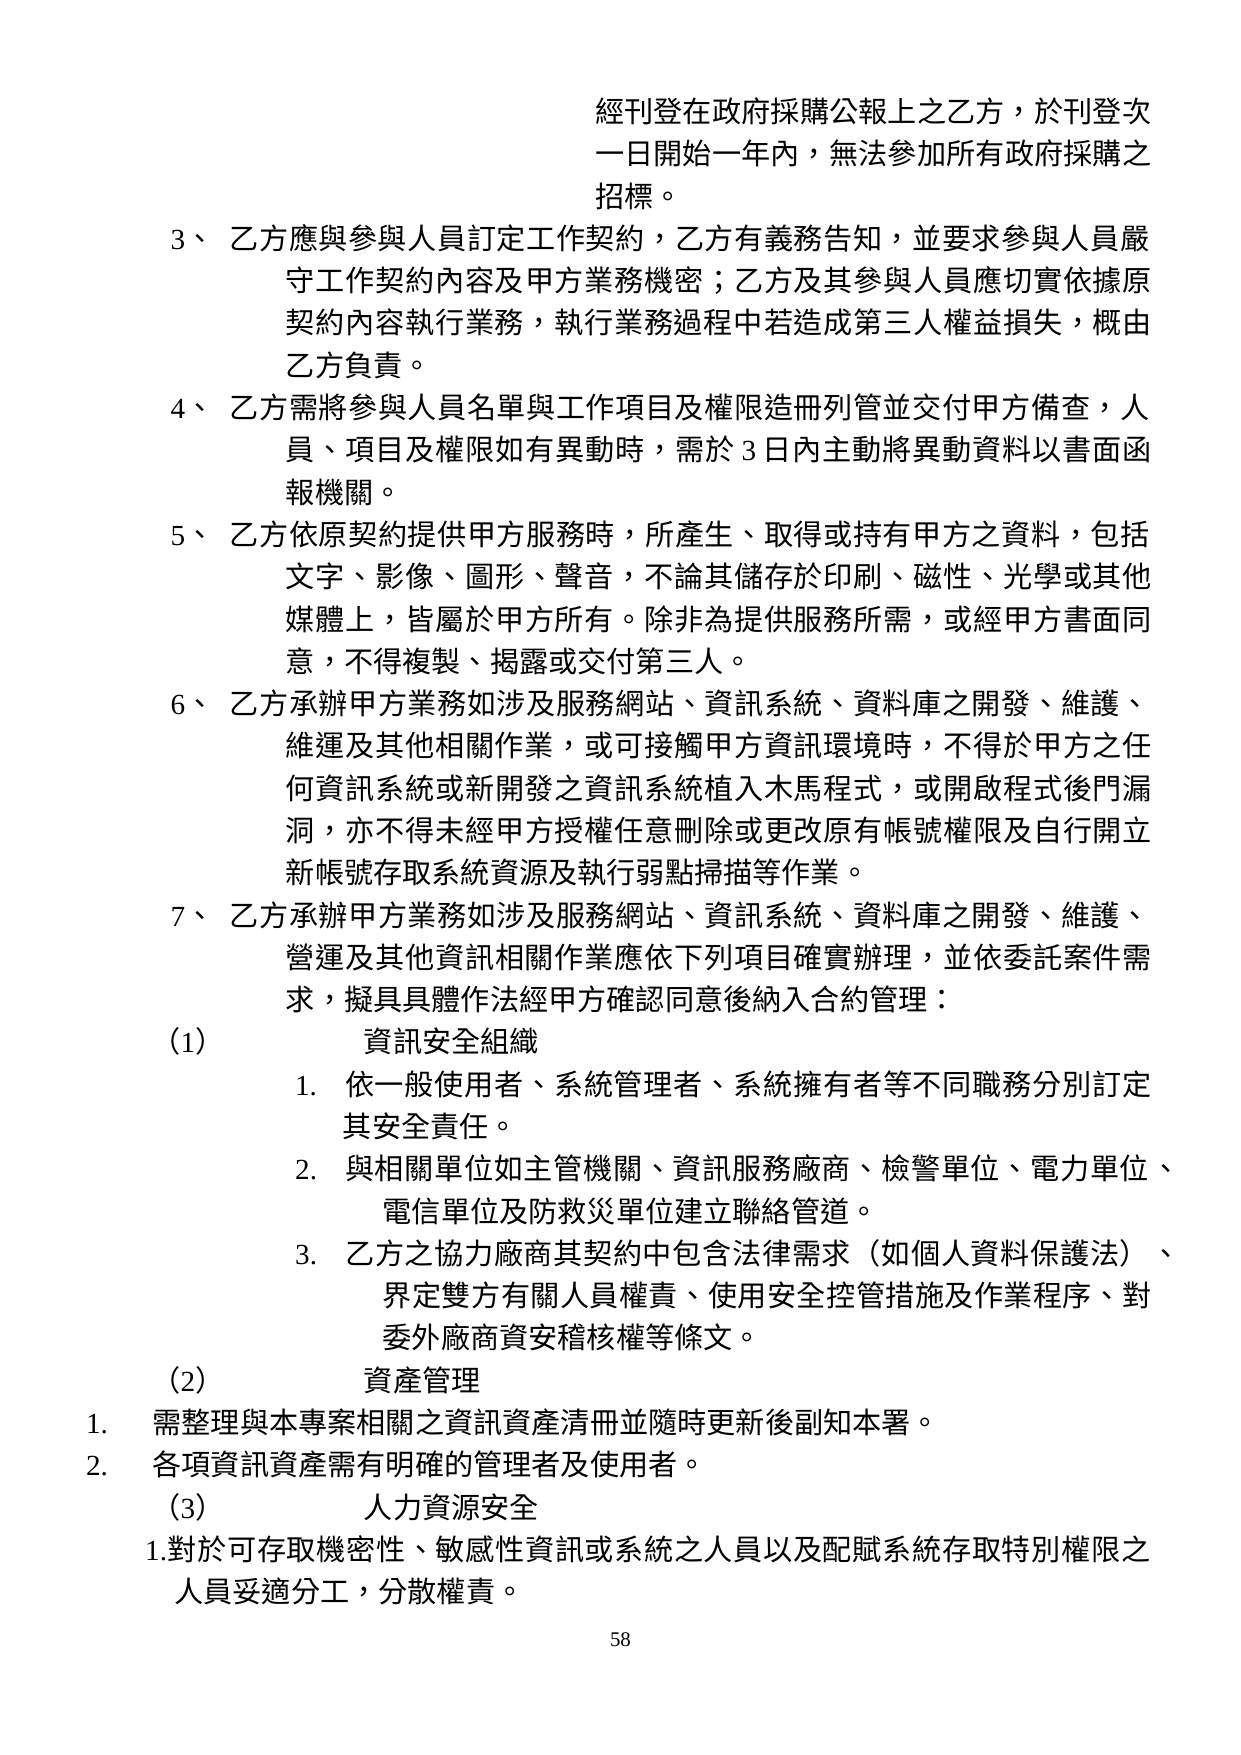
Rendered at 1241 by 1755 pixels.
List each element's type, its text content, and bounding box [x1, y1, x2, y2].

list 乙方承辦甲方業務如涉及服務網站、資訊系統、資料庫之開發、維護、營運及其他資訊相關作業應依下列項目確實辦理，並依委託案件需求，擬具具體作法經甲方確認同意後納入合約管理： [170, 892, 1152, 1019]
text 1.對於可存取機密性、敏感性資訊或系統之人員以及配賦系統存取特別權限之人員妥適分工，分散權責。 [145, 1527, 1152, 1611]
list 依一般使用者、系統管理者、系統擁有者等不同職務分別訂定其安全責任。 [293, 1061, 1152, 1146]
list 與相關單位如主管機關、資訊服務廠商、檢警單位、電力單位、電信單位及防救災單位建立聯絡管道。 [295, 1146, 1152, 1231]
list 行政責任方面，政府採購法第101條第1項第12款規定，因可歸責於乙方之事由，致解除或終止契約者，招標單位應將乙方刊登於政府採購公報上，同法第103條第1項第2款規定，經刊登在政府採購公報上之乙方，於刊登次一日開始一年內，無法參加所有政府採購之招標。 [289, 89, 1152, 216]
list 需整理與本專案相關之資訊資產清冊並隨時更新後副知本署。 [86, 1400, 1152, 1442]
list 乙方需將參與人員名單與工作項目及權限造冊列管並交付甲方備查，人員、項目及權限如有異動時，需於3日內主動將異動資料以書面函報機關。 [170, 385, 1152, 512]
list 資訊安全組織 [151, 1019, 1152, 1061]
list 乙方承辦甲方業務如涉及服務網站、資訊系統、資料庫之開發、維護、維運及其他相關作業，或可接觸甲方資訊環境時，不得於甲方之任何資訊系統或新開發之資訊系統植入木馬程式，或開啟程式後門漏洞，亦不得未經甲方授權任意刪除或更改原有帳號權限及自行開立新帳號存取系統資源及執行弱點掃描等作業。 [170, 681, 1152, 892]
list 乙方之協力廠商其契約中包含法律需求（如個人資料保護法）、界定雙方有關人員權責、使用安全控管措施及作業程序、對委外廠商資安稽核權等條文。 [295, 1231, 1152, 1357]
list 乙方應與參與人員訂定工作契約，乙方有義務告知，並要求參與人員嚴守工作契約內容及甲方業務機密；乙方及其參與人員應切實依據原契約內容執行業務，執行業務過程中若造成第三人權益損失，概由乙方負責。 [170, 216, 1152, 385]
list 乙方依原契約提供甲方服務時，所產生、取得或持有甲方之資料，包括文字、影像、圖形、聲音，不論其儲存於印刷、磁性、光學或其他媒體上，皆屬於甲方所有。除非為提供服務所需，或經甲方書面同意，不得複製、揭露或交付第三人。 [170, 512, 1152, 681]
list 各項資訊資產需有明確的管理者及使用者。 [86, 1442, 1152, 1484]
list 人力資源安全 [151, 1484, 1152, 1527]
list 資產管理 [151, 1357, 1152, 1400]
